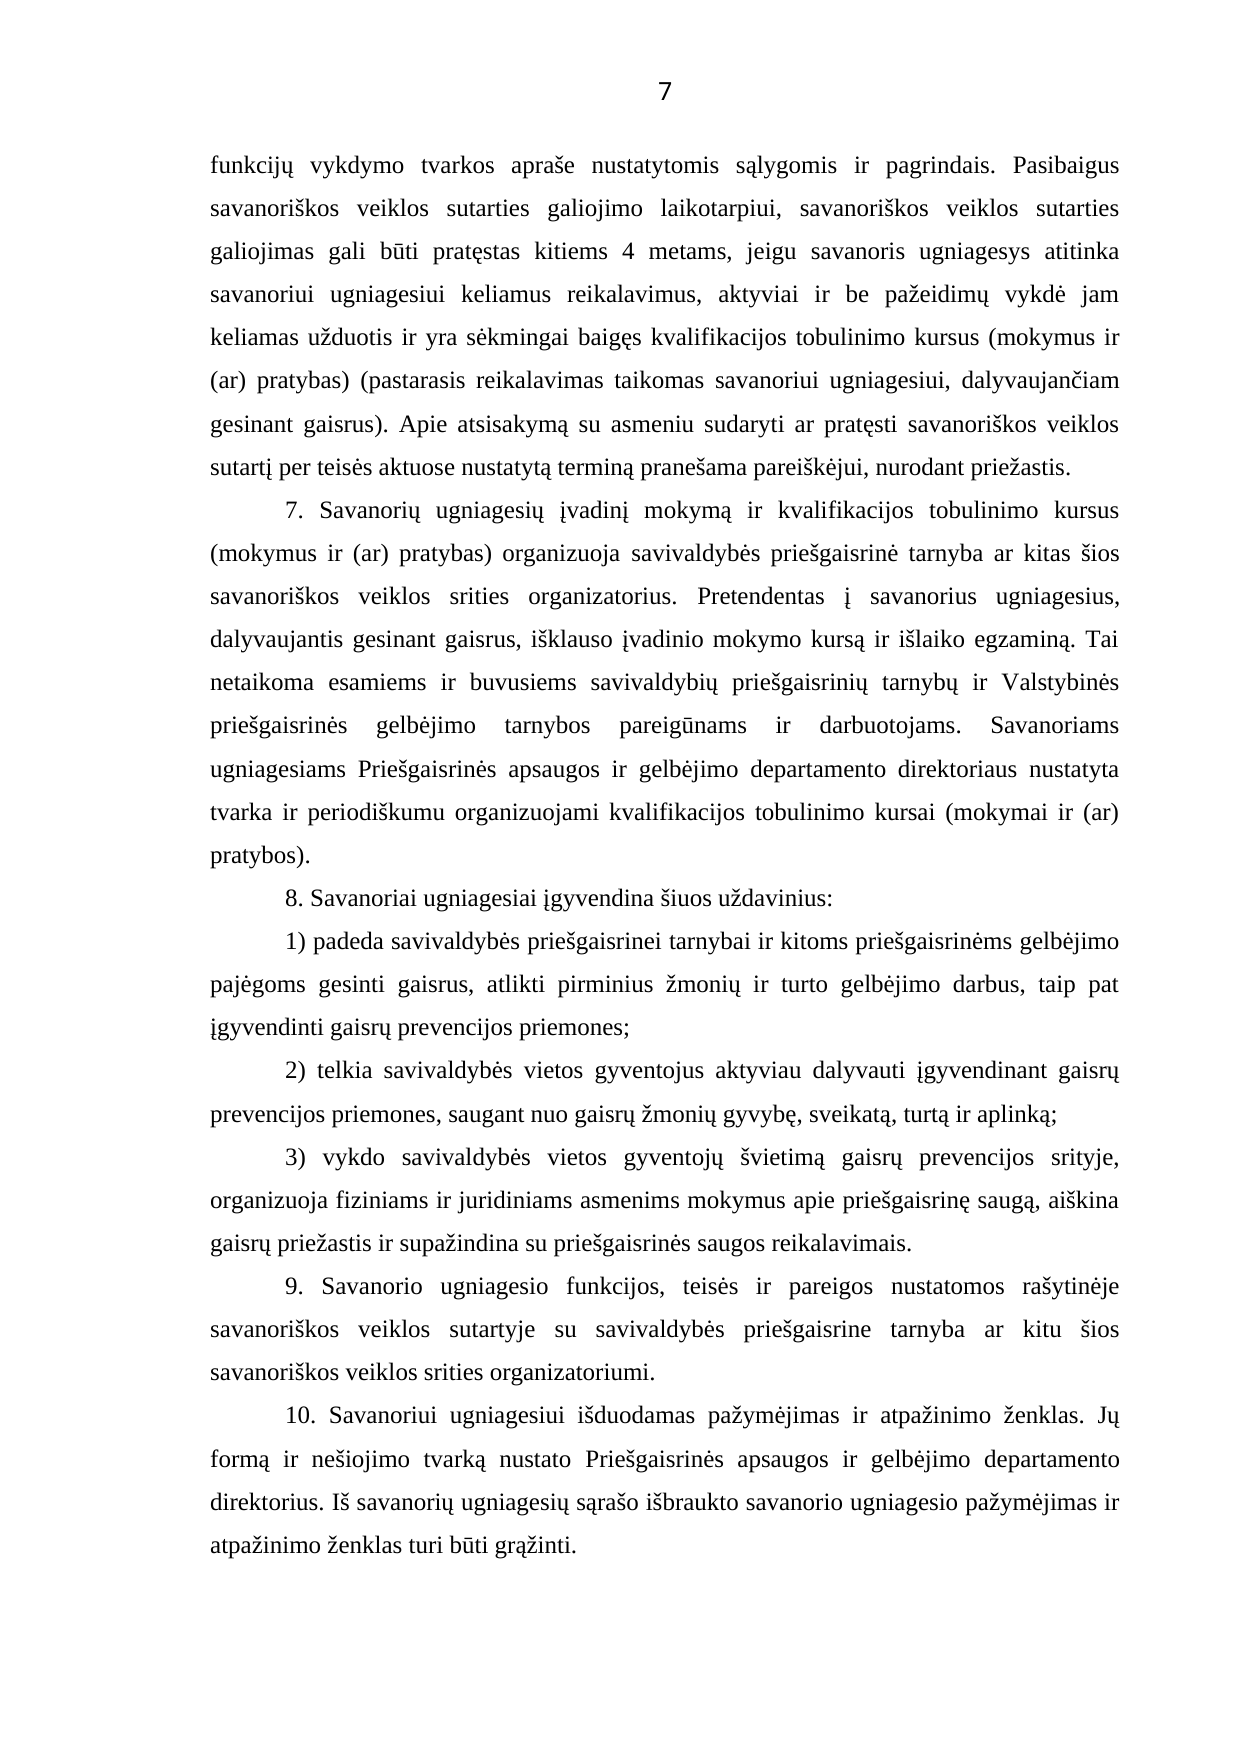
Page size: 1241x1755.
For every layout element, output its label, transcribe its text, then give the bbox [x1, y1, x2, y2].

text 7. Savanorių ugniagesių įvadinį mokymą ir kvalifikacijos tobulinimo kursus (mokymus ir (ar) pratybas) organizuoja savivaldybės priešgaisrinė tarnyba ar kitas šios savanoriškos veiklos srities organizatorius. Pretendentas į savanorius ugniagesius, dalyvaujantis gesinant gaisrus, išklauso įvadinio mokymo kursą ir išlaiko egzaminą. Tai netaikoma esamiems ir buvusiems savivaldybių priešgaisrinių tarnybų ir Valstybinės priešgaisrinės gelbėjimo tarnybos pareigūnams ir darbuotojams. Savanoriams ugniagesiams Priešgaisrinės apsaugos ir gelbėjimo departamento direktoriaus nustatyta tvarka ir periodiškumu organizuojami kvalifikacijos tobulinimo kursai (mokymai ir (ar) pratybos). [210, 495, 1120, 869]
text 2) telkia savivaldybės vietos gyventojus aktyviau dalyvauti įgyvendinant gaisrų prevencijos priemones, saugant nuo gaisrų žmonių gyvybę, sveikatą, turtą ir aplinką; [210, 1056, 1120, 1127]
text 10. Savanoriui ugniagesiui išduodamas pažymėjimas ir atpažinimo ženklas. Jų formą ir nešiojimo tvarką nustato Priešgaisrinės apsaugos ir gelbėjimo departamento direktorius. Iš savanorių ugniagesių sąrašo išbraukto savanorio ugniagesio pažymėjimas ir atpažinimo ženklas turi būti grąžinti. [210, 1401, 1120, 1559]
text funkcijų vykdymo tvarkos apraše nustatytomis sąlygomis ir pagrindais. Pasibaigus savanoriškos veiklos sutarties galiojimo laikotarpiui, savanoriškos veiklos sutarties galiojimas gali būti pratęstas kitiems 4 metams, jeigu savanoris ugniagesys atitinka savanoriui ugniagesiui keliamus reikalavimus, aktyviai ir be pažeidimų vykdė jam keliamas užduotis ir yra sėkmingai baigęs kvalifikacijos tobulinimo kursus (mokymus ir (ar) pratybas) (pastarasis reikalavimas taikomas savanoriui ugniagesiui, dalyvaujančiam gesinant gaisrus). Apie atsisakymą su asmeniu sudaryti ar pratęsti savanoriškos veiklos sutartį per teisės aktuose nustatytą terminą pranešama pareiškėjui, nurodant priežastis. [210, 150, 1120, 481]
text 9. Savanorio ugniagesio funkcijos, teisės ir pareigos nustatomos rašytinėje savanoriškos veiklos sutartyje su savivaldybės priešgaisrine tarnyba ar kitu šios savanoriškos veiklos srities organizatoriumi. [210, 1271, 1120, 1386]
text 3) vykdo savivaldybės vietos gyventojų švietimą gaisrų prevencijos srityje, organizuoja fiziniams ir juridiniams asmenims mokymus apie priešgaisrinę saugą, aiškina gaisrų priežastis ir supažindina su priešgaisrinės saugos reikalavimais. [210, 1142, 1120, 1257]
text 8. Savanoriai ugniagesiai įgyvendina šiuos uždavinius: [210, 883, 1120, 912]
text 1) padeda savivaldybės priešgaisrinei tarnybai ir kitoms priešgaisrinėms gelbėjimo pajėgoms gesinti gaisrus, atlikti pirminius žmonių ir turto gelbėjimo darbus, taip pat įgyvendinti gaisrų prevencijos priemones; [210, 926, 1120, 1041]
